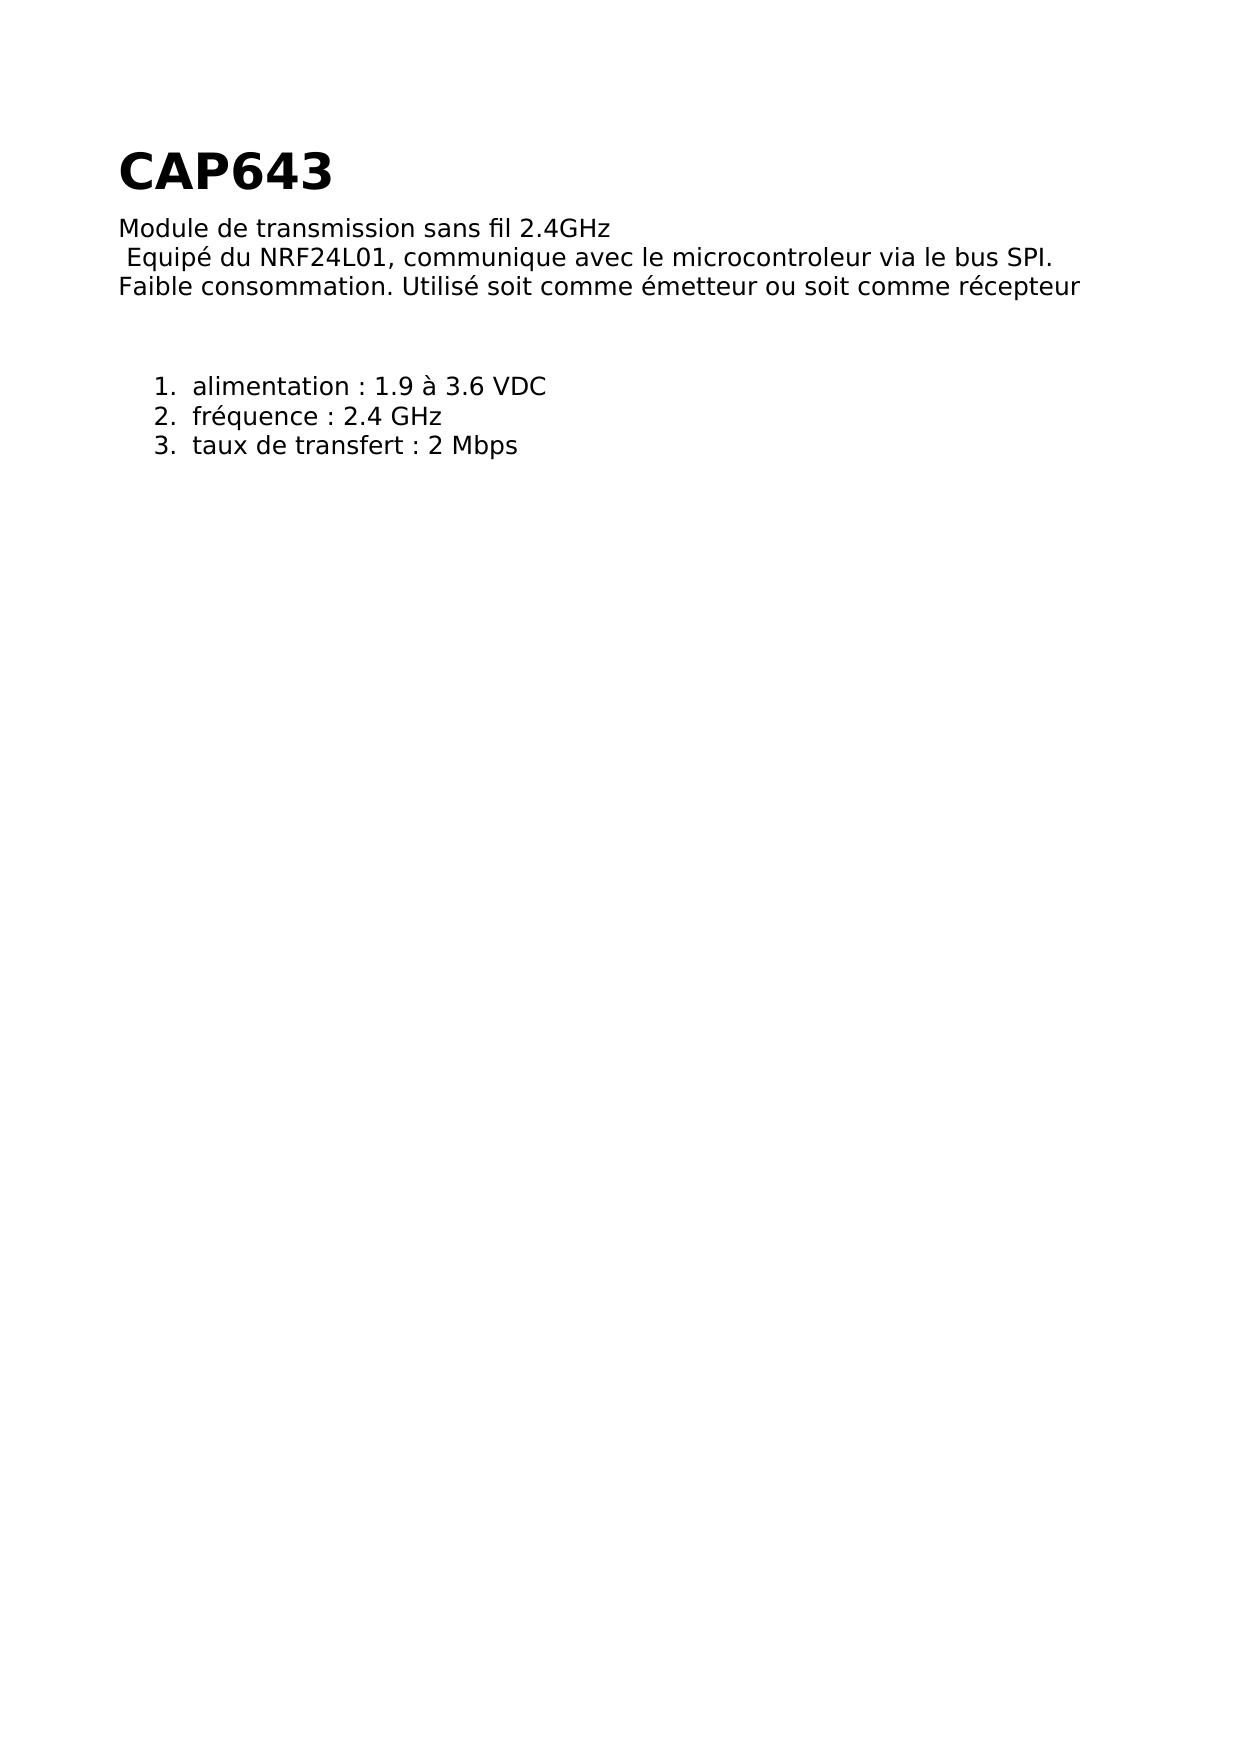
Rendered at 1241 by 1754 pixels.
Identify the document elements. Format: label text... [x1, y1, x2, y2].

list alimentation : 1.9 à 3.6 VDC [177, 372, 1122, 402]
list fréquence : 2.4 GHz [177, 402, 1122, 431]
text Module de transmission sans fil 2.4GHz Equipé du NRF24L01, communique avec le microcontroleur via le bus SPI. Faible consommation. Utilisé soit comme émetteur ou soit comme récepteur [118, 214, 1122, 331]
subtitle CAP643 [118, 143, 1122, 201]
list taux de transfert : 2 Mbps [177, 431, 1122, 460]
